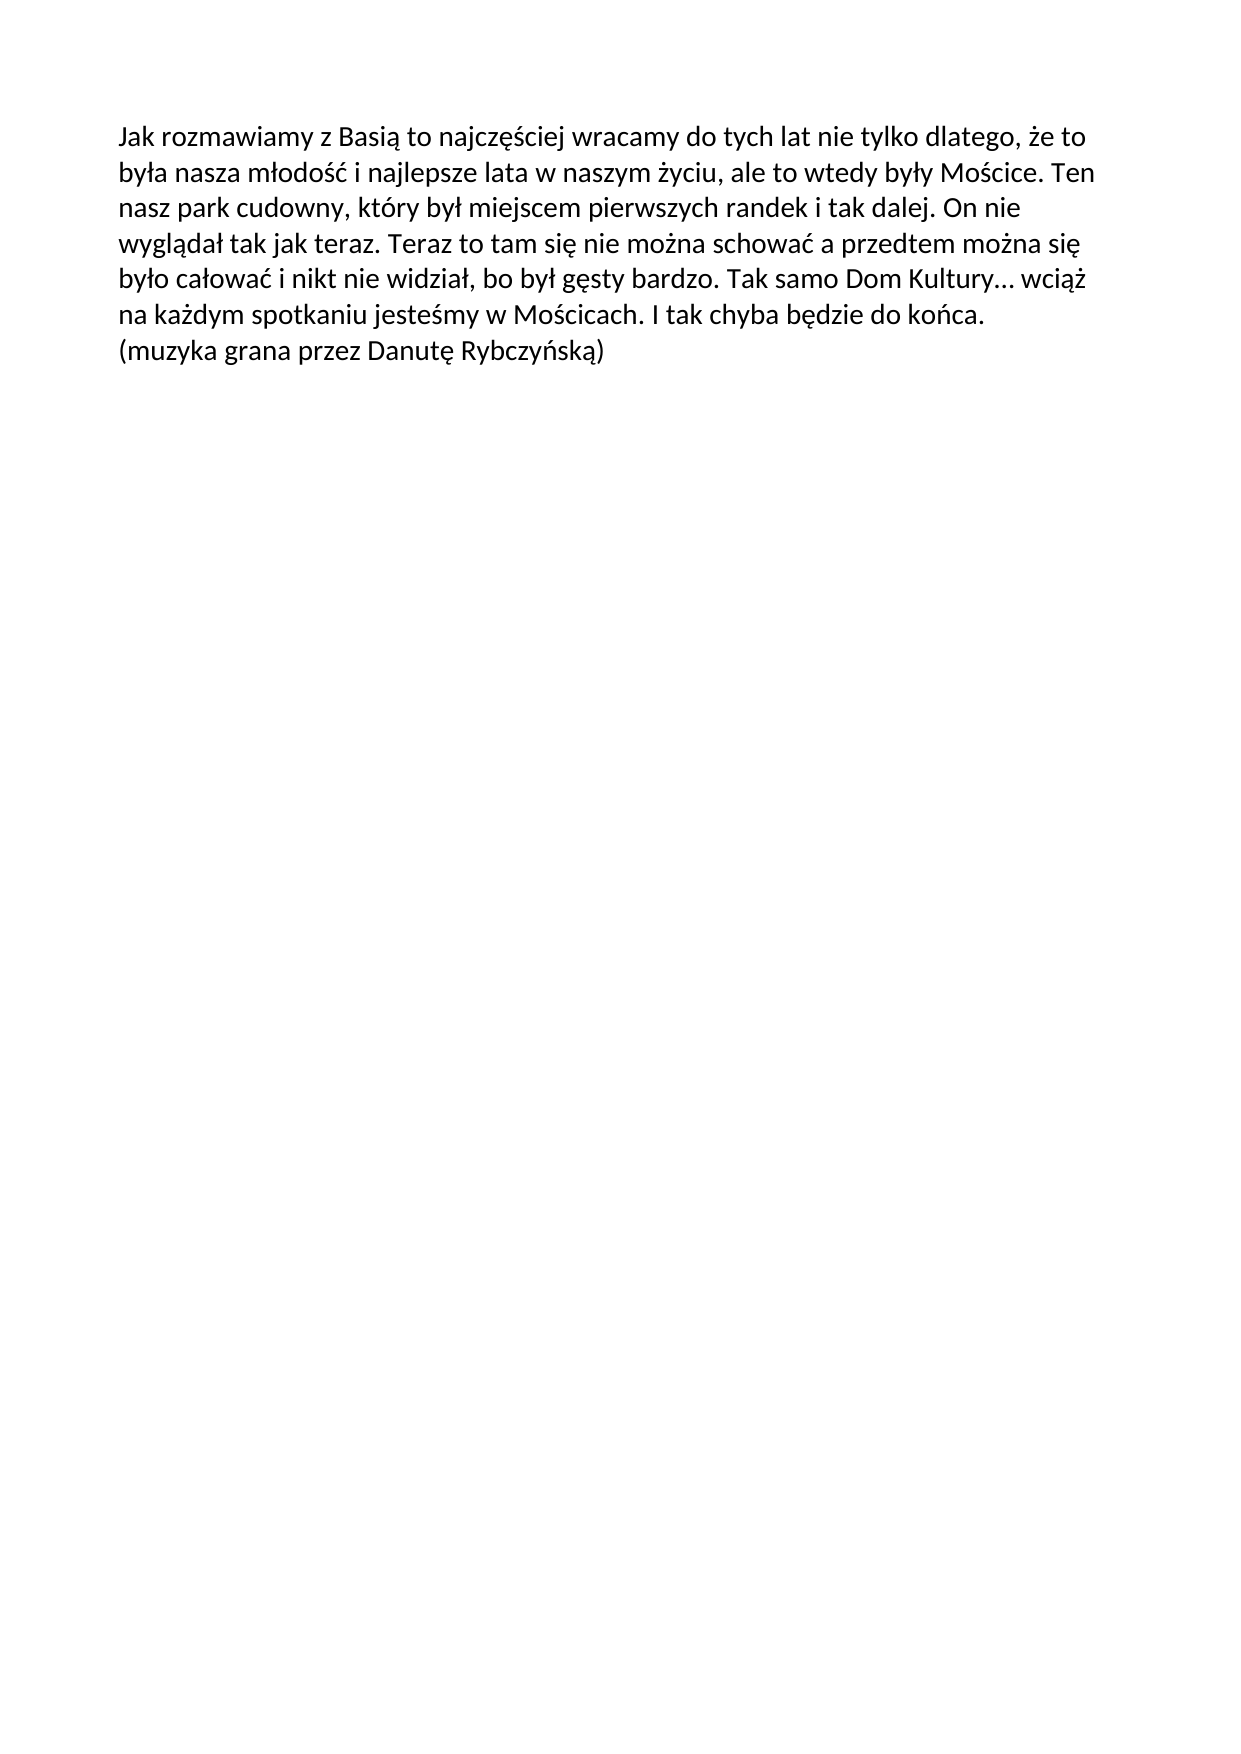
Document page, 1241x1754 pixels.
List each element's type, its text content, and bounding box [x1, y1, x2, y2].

text Jak rozmawiamy z Basią to najczęściej wracamy do tych lat nie tylko dlatego, że to była nasza młodość i najlepsze lata w naszym życiu, ale to wtedy były Mościce. Ten nasz park cudowny, który był miejscem pierwszych randek i tak dalej. On nie wyglądał tak jak teraz. Teraz to tam się nie można schować a przedtem można się było całować i nikt nie widział, bo był gęsty bardzo. Tak samo Dom Kultury… wciąż na każdym spotkaniu jesteśmy w Mościcach. I tak chyba będzie do końca. [118, 118, 1122, 332]
text (muzyka grana przez Danutę Rybczyńską) [118, 332, 1122, 367]
